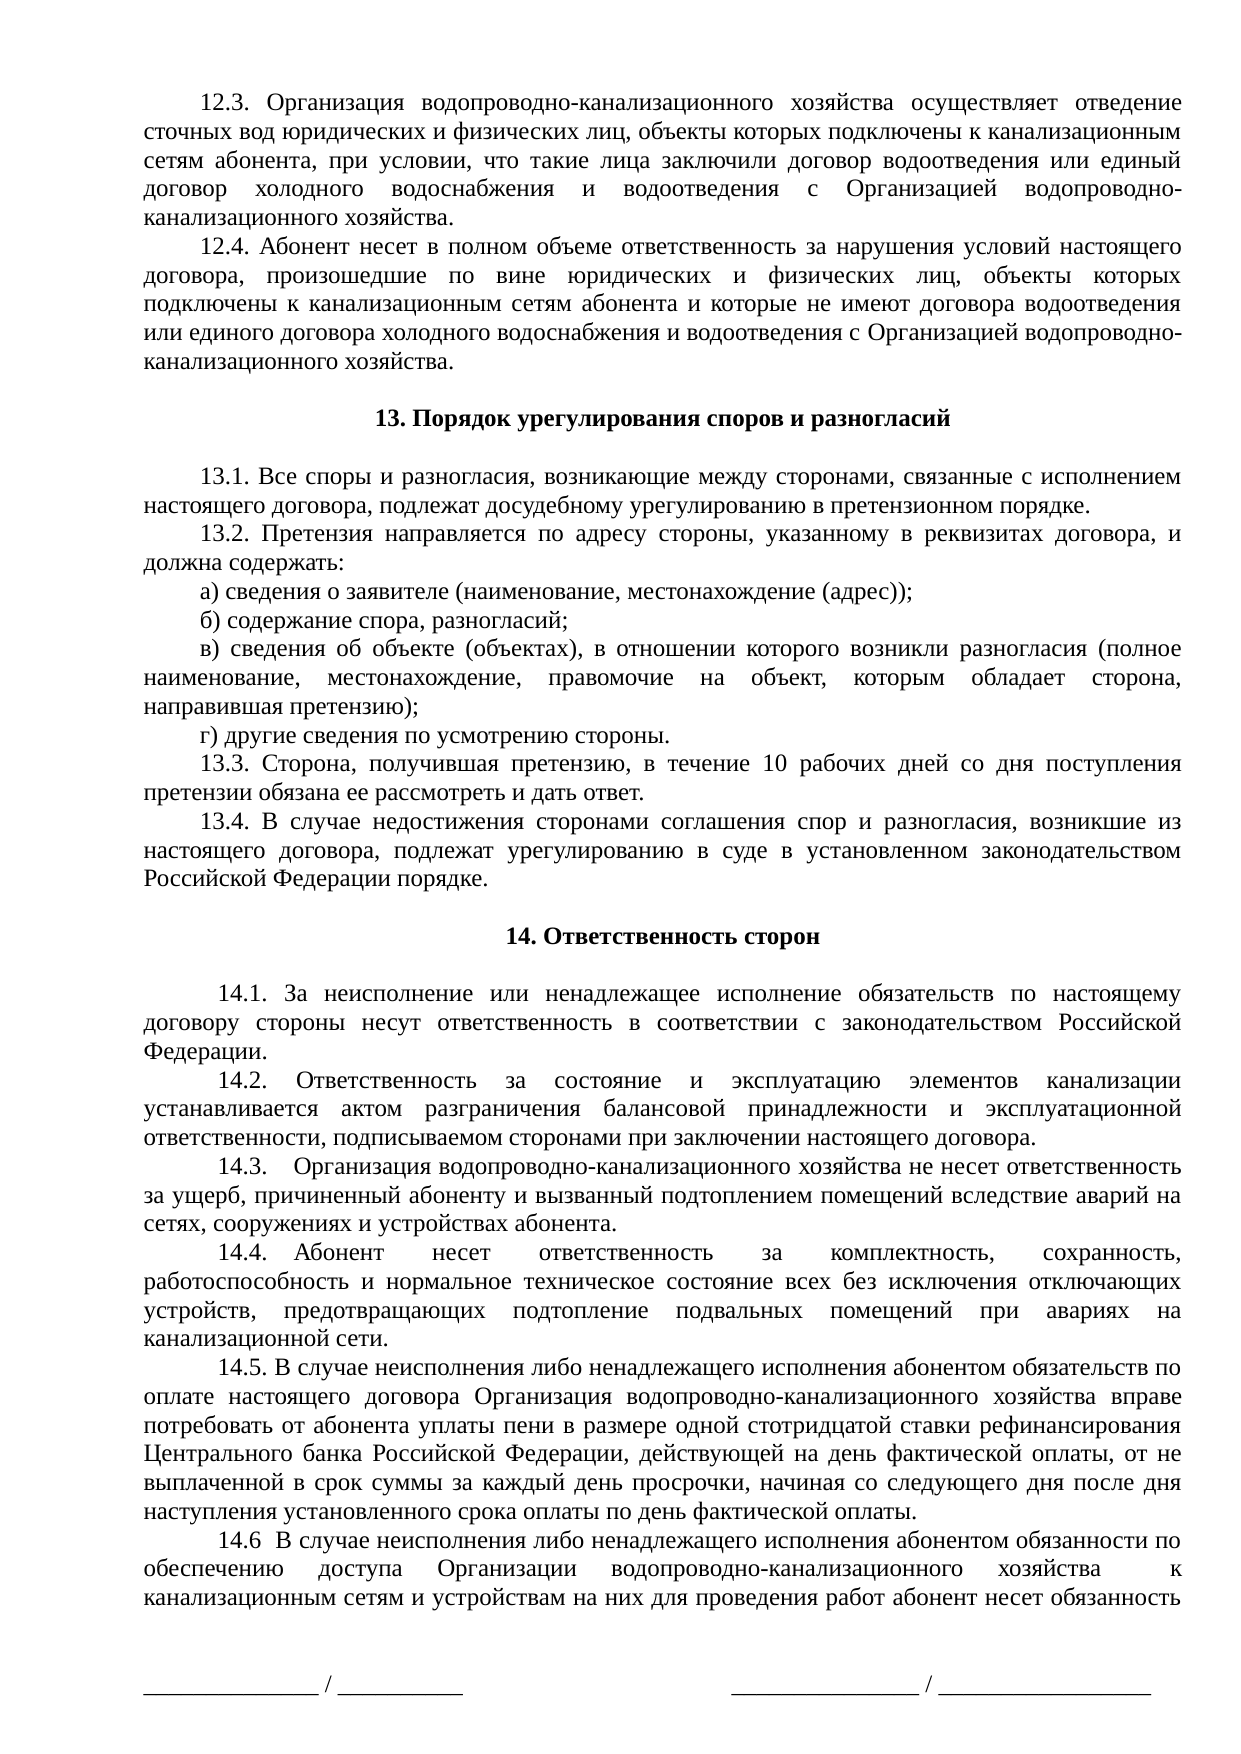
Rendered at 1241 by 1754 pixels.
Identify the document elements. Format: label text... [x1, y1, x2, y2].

text 13.4. В случае недостижения сторонами соглашения спор и разногласия, возникшие из настоящего договора, подлежат урегулированию в суде в установленном законодательством Российской Федерации порядке. [143, 806, 1182, 892]
text 14.2. Ответственность за состояние и эксплуатацию элементов канализации устанавливается актом разграничения балансовой принадлежности и эксплуатационной ответственности, подписываемом сторонами при заключении настоящего договора. [143, 1065, 1182, 1151]
text 13.1. Все споры и разногласия, возникающие между сторонами, связанные с исполнением настоящего договора, подлежат досудебному урегулированию в претензионном порядке. [143, 461, 1182, 518]
text 14.1. За неисполнение или ненадлежащее исполнение обязательств по настоящему договору стороны несут ответственность в соответствии с законодательством Российской Федерации. [143, 978, 1182, 1065]
text 14.6 В случае неисполнения либо ненадлежащего исполнения абонентом обязанности по обеспечению доступа Организации водопроводно-канализационного хозяйства к канализационным сетям и устройствам на них для проведения работ абонент несет обязанность [143, 1525, 1182, 1611]
text 13.2. Претензия направляется по адресу стороны, указанному в реквизитах договора, и должна содержать: [143, 518, 1182, 576]
text г) другие сведения по усмотрению стороны. [143, 720, 1182, 748]
list Организация водопроводно-канализационного хозяйства не несет ответственность за ущерб, причиненный абоненту и вызванный подтоплением помещений вследствие аварий на сетях, сооружениях и устройствах абонента. [143, 1151, 1182, 1237]
list Абонент несет ответственность за комплектность, сохранность, работоспособность и нормальное техническое состояние всех без исключения отключающих устройств, предотвращающих подтопление подвальных помещений при авариях на канализационной сети. [143, 1237, 1182, 1352]
text в) сведения об объекте (объектах), в отношении которого возникли разногласия (полное наименование, местонахождение, правомочие на объект, которым обладает сторона, направившая претензию); [143, 633, 1182, 720]
text 12.3. Организация водопроводно-канализационного хозяйства осуществляет отведение сточных вод юридических и физических лиц, объекты которых подключены к канализационным сетям абонента, при условии, что такие лица заключили договор водоотведения или единый договор холодного водоснабжения и водоотведения с Организацией водопроводно-канализационного хозяйства. [143, 87, 1182, 231]
text 13.3. Сторона, получившая претензию, в течение 10 рабочих дней со дня поступления претензии обязана ее рассмотреть и дать ответ. [143, 748, 1182, 806]
text 12.4. Абонент несет в полном объеме ответственность за нарушения условий настоящего договора, произошедшие по вине юридических и физических лиц, объекты которых подключены к канализационным сетям абонента и которые не имеют договора водоотведения или единого договора холодного водоснабжения и водоотведения с Организацией водопроводно-канализационного хозяйства. [143, 231, 1182, 375]
text а) сведения о заявителе (наименование, местонахождение (адрес)); [143, 576, 1182, 605]
text 14. Ответственность сторон [143, 921, 1182, 950]
text б) содержание спора, разногласий; [143, 605, 1182, 633]
text 13. Порядок урегулирования споров и разногласий [143, 403, 1182, 432]
text 14.5. В случае неисполнения либо ненадлежащего исполнения абонентом обязательств по оплате настоящего договора Организация водопроводно-канализационного хозяйства вправе потребовать от абонента уплаты пени в размере одной стотридцатой ставки рефинансирования Центрального банка Российской Федерации, действующей на день фактической оплаты, от не выплаченной в срок суммы за каждый день просрочки, начиная со следующего дня после дня наступления установленного срока оплаты по день фактической оплаты. [143, 1352, 1182, 1525]
